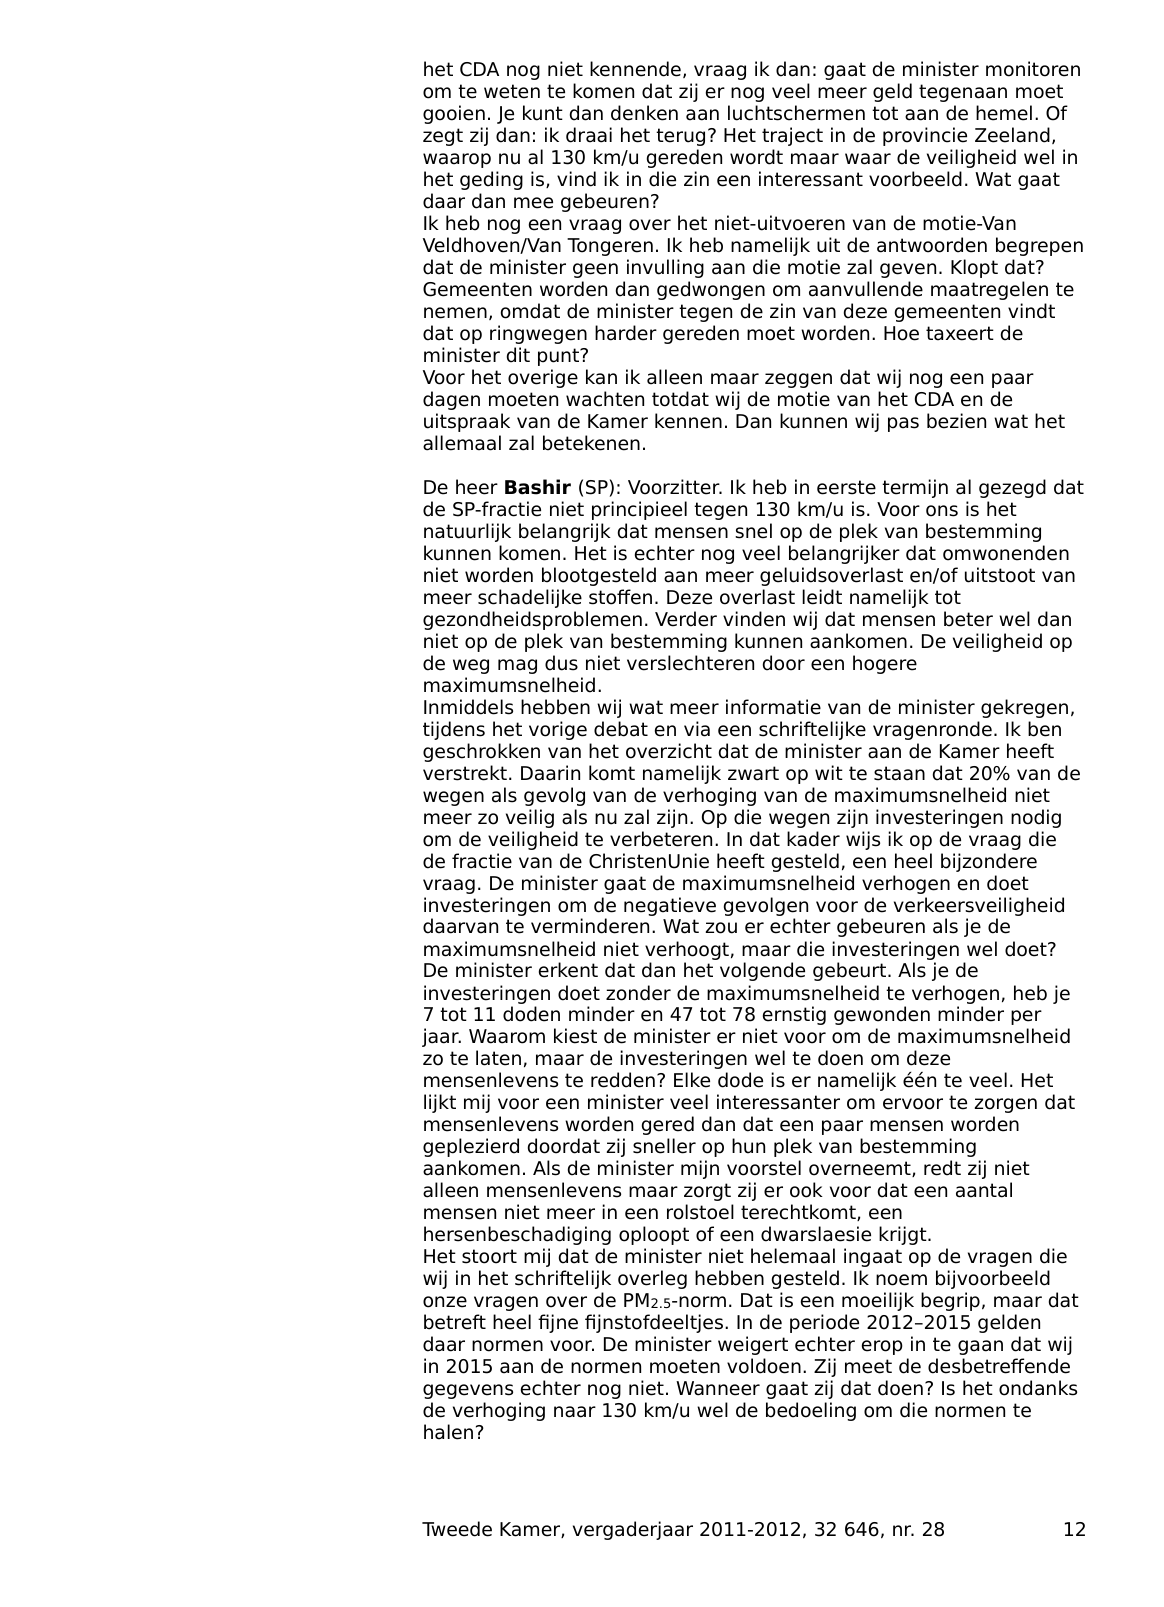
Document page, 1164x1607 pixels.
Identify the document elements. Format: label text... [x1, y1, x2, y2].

text De heer Bashir (SP): Voorzitter. Ik heb in eerste termijn al gezegd dat de SP-fractie niet principieel tegen 130 km/u is. Voor ons is het natuurlijk belangrijk dat mensen snel op de plek van bestemming kunnen komen. Het is echter nog veel belangrijker dat omwonenden niet worden blootgesteld aan meer geluidsoverlast en/of uitstoot van meer schadelijke stoffen. Deze overlast leidt namelijk tot gezondheidsproblemen. Verder vinden wij dat mensen beter wel dan niet op de plek van bestemming kunnen aankomen. De veiligheid op de weg mag dus niet verslechteren door een hogere maximumsnelheid. [422, 477, 1087, 697]
text Inmiddels hebben wij wat meer informatie van de minister gekregen, tijdens het vorige debat en via een schriftelijke vragenronde. Ik ben geschrokken van het overzicht dat de minister aan de Kamer heeft verstrekt. Daarin komt namelijk zwart op wit te staan dat 20% van de wegen als gevolg van de verhoging van de maximumsnelheid niet meer zo veilig als nu zal zijn. Op die wegen zijn investeringen nodig om de veiligheid te verbeteren. In dat kader wijs ik op de vraag die de fractie van de ChristenUnie heeft gesteld, een heel bijzondere vraag. De minister gaat de maximumsnelheid verhogen en doet investeringen om de negatieve gevolgen voor de verkeersveiligheid daarvan te verminderen. Wat zou er echter gebeuren als je de maximumsnelheid niet verhoogt, maar die investeringen wel doet? De minister erkent dat dan het volgende gebeurt. Als je de investeringen doet zonder de maximumsnelheid te verhogen, heb je 7 tot 11 doden minder en 47 tot 78 ernstig gewonden minder per jaar. Waarom kiest de minister er niet voor om de maximumsnelheid zo te laten, maar de investeringen wel te doen om deze mensenlevens te redden? Elke dode is er namelijk één te veel. Het lijkt mij voor een minister veel interessanter om ervoor te zorgen dat mensenlevens worden gered dan dat een paar mensen worden geplezierd doordat zij sneller op hun plek van bestemming aankomen. Als de minister mijn voorstel overneemt, redt zij niet alleen mensenlevens maar zorgt zij er ook voor dat een aantal mensen niet meer in een rolstoel terechtkomt, een hersenbeschadiging oploopt of een dwarslaesie krijgt. [422, 697, 1087, 1246]
text Ik heb nog een vraag over het niet-uitvoeren van de motie-Van Veldhoven/Van Tongeren. Ik heb namelijk uit de antwoorden begrepen dat de minister geen invulling aan die motie zal geven. Klopt dat? Gemeenten worden dan gedwongen om aanvullende maatregelen te nemen, omdat de minister tegen de zin van deze gemeenten vindt dat op ringwegen harder gereden moet worden. Hoe taxeert de minister dit punt? [422, 213, 1087, 367]
text het CDA nog niet kennende, vraag ik dan: gaat de minister monitoren om te weten te komen dat zij er nog veel meer geld tegenaan moet gooien. Je kunt dan denken aan luchtschermen tot aan de hemel. Of zegt zij dan: ik draai het terug? Het traject in de provincie Zeeland, waarop nu al 130 km/u gereden wordt maar waar de veiligheid wel in het geding is, vind ik in die zin een interessant voorbeeld. Wat gaat daar dan mee gebeuren? [422, 59, 1087, 213]
text Voor het overige kan ik alleen maar zeggen dat wij nog een paar dagen moeten wachten totdat wij de motie van het CDA en de uitspraak van de Kamer kennen. Dan kunnen wij pas bezien wat het allemaal zal betekenen. [422, 367, 1087, 455]
text Het stoort mij dat de minister niet helemaal ingaat op de vragen die wij in het schriftelijk overleg hebben gesteld. Ik noem bijvoorbeeld onze vragen over de PM2.5-norm. Dat is een moeilijk begrip, maar dat betreft heel fijne fijnstofdeeltjes. In de periode 2012–2015 gelden daar normen voor. De minister weigert echter erop in te gaan dat wij in 2015 aan de normen moeten voldoen. Zij meet de desbetreffende gegevens echter nog niet. Wanneer gaat zij dat doen? Is het ondanks de verhoging naar 130 km/u wel de bedoeling om die normen te halen? [422, 1246, 1087, 1444]
